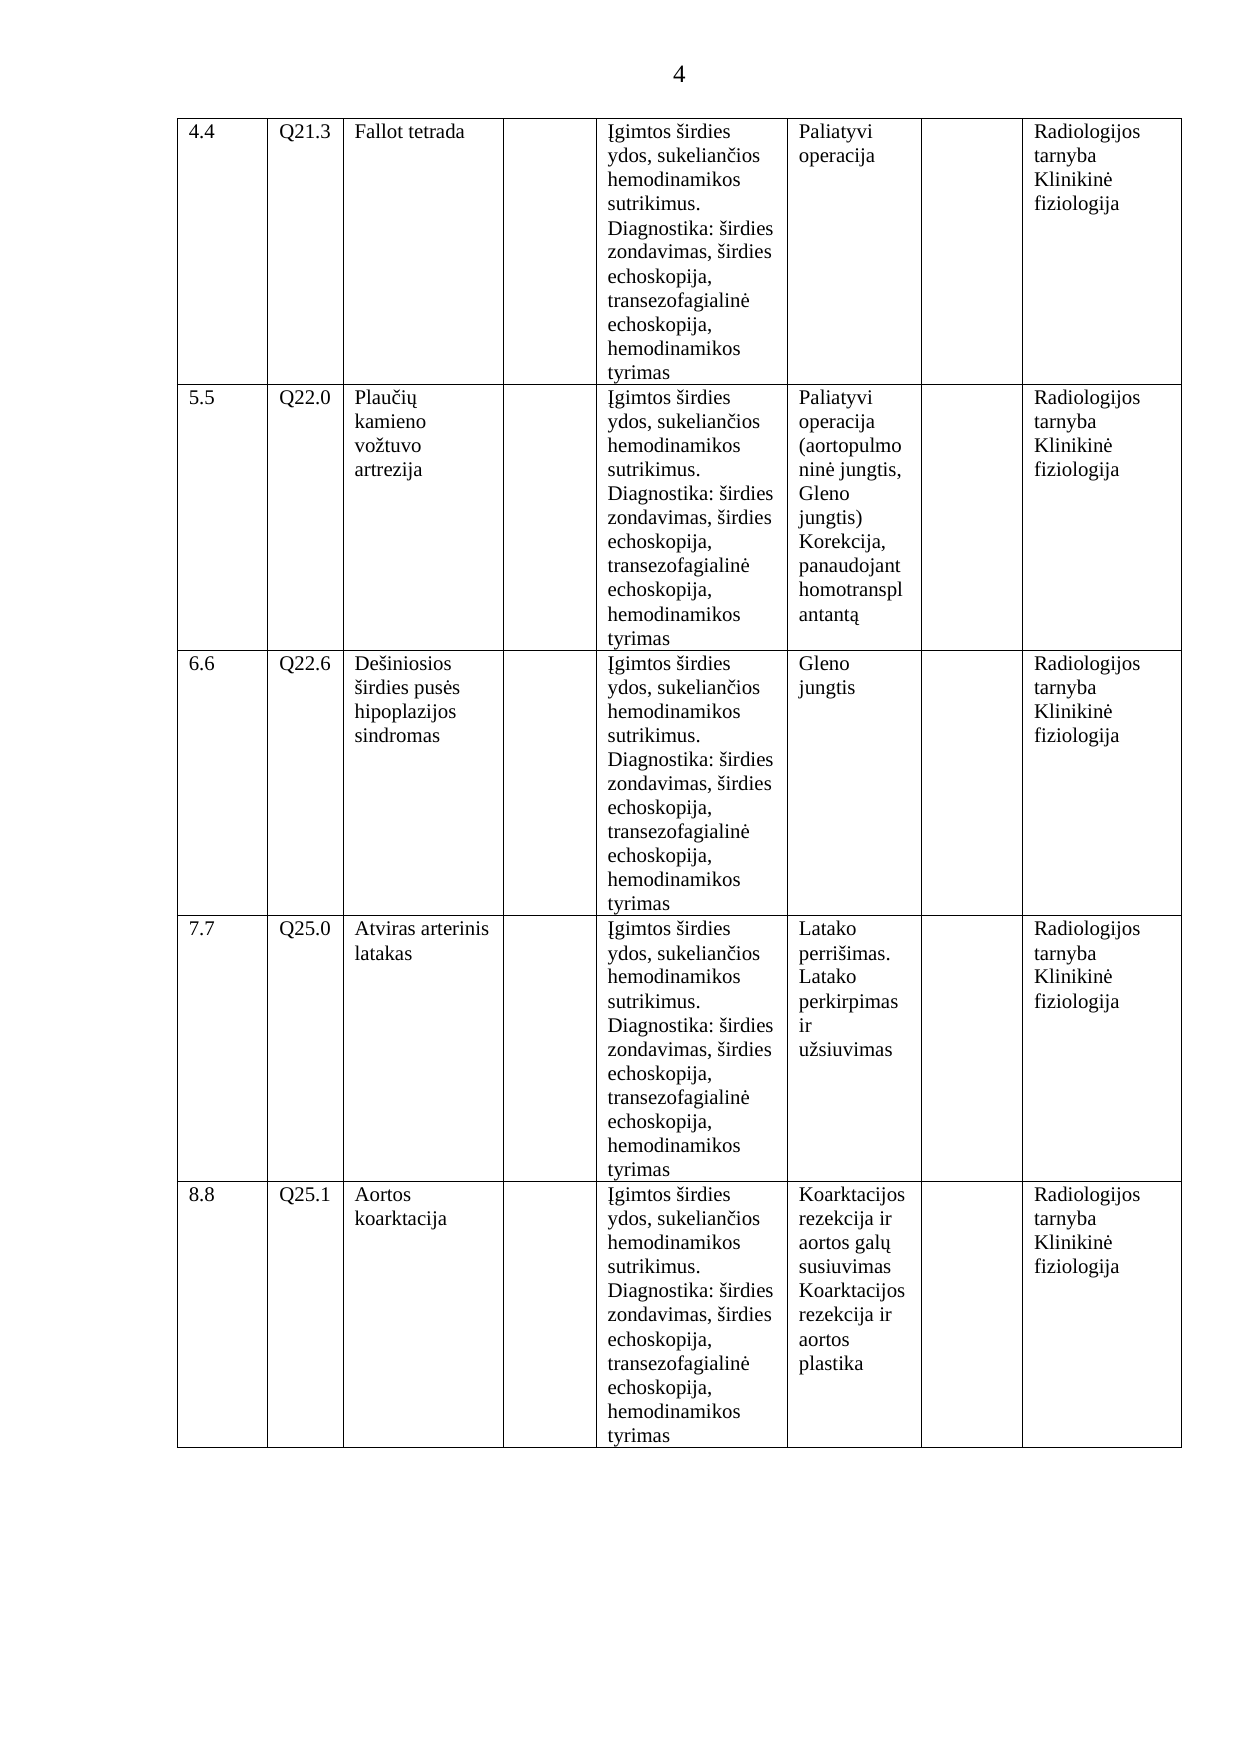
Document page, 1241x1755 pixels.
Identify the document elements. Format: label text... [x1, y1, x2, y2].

table_cell [922, 385, 1022, 649]
table_cell [504, 119, 596, 384]
table_cell Q21.3 [268, 119, 343, 384]
table_cell 8.8 [178, 1182, 267, 1447]
table_cell Q25.1 [268, 1182, 343, 1447]
table_cell Fallot tetrada [344, 119, 503, 384]
table_cell Įgimtos širdies ydos, sukeliančios hemodinamikos sutrikimus. Diagnostika: širdies zondavimas, širdies echoskopija, transezofagialinė echoskopija, hemodinamikos tyrimas [597, 651, 787, 915]
table_cell Aortos koarktacija [344, 1182, 503, 1447]
table_cell Q22.6 [268, 651, 343, 915]
table_cell [504, 916, 596, 1181]
table_cell Įgimtos širdies ydos, sukeliančios hemodinamikos sutrikimus. Diagnostika: širdies zondavimas, širdies echoskopija, transezofagialinė echoskopija, hemodinamikos tyrimas [597, 119, 787, 384]
table_cell Įgimtos širdies ydos, sukeliančios hemodinamikos sutrikimus. Diagnostika: širdies zondavimas, širdies echoskopija, transezofagialinė echoskopija, hemodinamikos tyrimas [597, 916, 787, 1181]
table_cell 6.6 [178, 651, 267, 915]
table_cell Koarktacijos rezekcija ir aortos galų susiuvimas Koarktacijos rezekcija ir aortos plastika [788, 1182, 921, 1447]
table_cell Gleno jungtis [788, 651, 921, 915]
table_cell [504, 1182, 596, 1447]
table_cell Q25.0 [268, 916, 343, 1181]
table_cell [504, 385, 596, 649]
table_cell Paliatyvi operacija [788, 119, 921, 384]
table_cell Radiologijos tarnyba Klinikinė fiziologija [1023, 385, 1181, 649]
table_cell Radiologijos tarnyba Klinikinė fiziologija [1023, 1182, 1181, 1447]
table_cell [922, 1182, 1022, 1447]
table_cell [922, 119, 1022, 384]
table_cell Įgimtos širdies ydos, sukeliančios hemodinamikos sutrikimus. Diagnostika: širdies zondavimas, širdies echoskopija, transezofagialinė echoskopija, hemodinamikos tyrimas [597, 385, 787, 649]
table_cell [922, 916, 1022, 1181]
table_cell Įgimtos širdies ydos, sukeliančios hemodinamikos sutrikimus. Diagnostika: širdies zondavimas, širdies echoskopija, transezofagialinė echoskopija, hemodinamikos tyrimas [597, 1182, 787, 1447]
table_cell Radiologijos tarnyba Klinikinė fiziologija [1023, 651, 1181, 915]
table_cell Atviras arterinis latakas [344, 916, 503, 1181]
table_cell [504, 651, 596, 915]
table_cell Paliatyvi operacija (aortopulmoninė jungtis, Gleno jungtis) Korekcija, panaudojant homotransplantantą [788, 385, 921, 649]
table_cell 5.5 [178, 385, 267, 649]
table_cell Radiologijos tarnyba Klinikinė fiziologija [1023, 119, 1181, 384]
table_cell Plaučių kamieno vožtuvo artrezija [344, 385, 503, 649]
table_cell Latako perrišimas. Latako perkirpimas ir užsiuvimas [788, 916, 921, 1181]
table_cell Q22.0 [268, 385, 343, 649]
table_cell 4.4 [178, 119, 267, 384]
table_cell Radiologijos tarnyba Klinikinė fiziologija [1023, 916, 1181, 1181]
table_cell 7.7 [178, 916, 267, 1181]
table_cell [922, 651, 1022, 915]
table_cell Dešiniosios širdies pusės hipoplazijos sindromas [344, 651, 503, 915]
